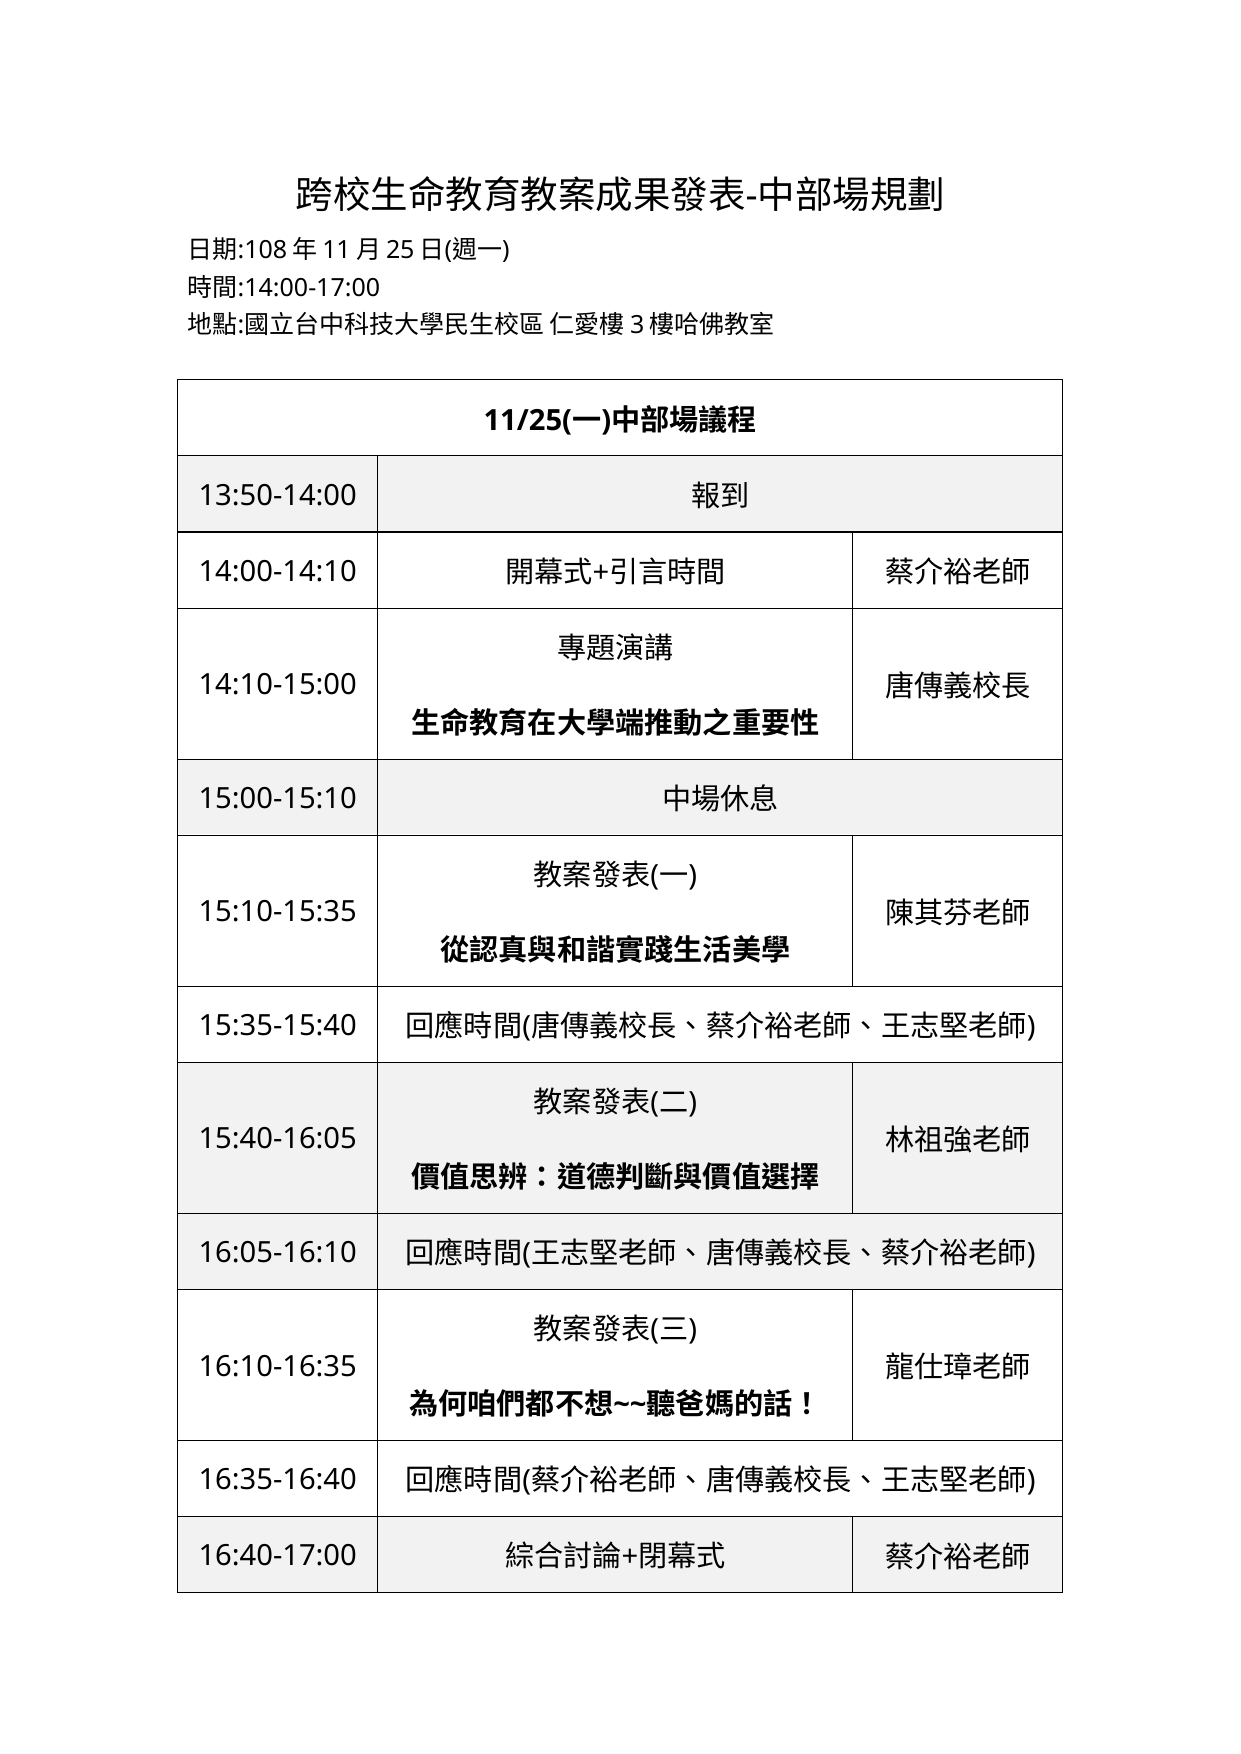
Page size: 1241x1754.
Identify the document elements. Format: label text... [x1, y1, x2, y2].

table_cell 報到 [378, 456, 1062, 531]
text 跨校生命教育教案成果發表-中部場規劃 [187, 154, 1053, 229]
table_cell 蔡介裕老師 [853, 1517, 1062, 1592]
table_cell 回應時間(蔡介裕老師、唐傳義校長、王志堅老師) [378, 1441, 1062, 1516]
table_cell 蔡介裕老師 [853, 533, 1062, 607]
table_cell 林祖強老師 [853, 1063, 1062, 1213]
table_cell 中場休息 [378, 760, 1062, 834]
table_cell 陳其芬老師 [853, 836, 1062, 986]
table_cell 專題演講 生命教育在大學端推動之重要性 [378, 609, 852, 758]
table_cell 16:35-16:40 [178, 1441, 377, 1516]
table_cell 15:35-15:40 [178, 987, 377, 1062]
table_cell 16:40-17:00 [178, 1517, 377, 1592]
table_cell 14:10-15:00 [178, 609, 377, 758]
table_cell 13:50-14:00 [178, 456, 377, 531]
table_cell 14:00-14:10 [178, 533, 377, 607]
table_cell 教案發表(一) 從認真與和諧實踐生活美學 [378, 836, 852, 986]
table_cell 16:05-16:10 [178, 1214, 377, 1289]
table_cell 回應時間(王志堅老師、唐傳義校長、蔡介裕老師) [378, 1214, 1062, 1289]
table_cell 15:40-16:05 [178, 1063, 377, 1213]
text 日期:108年11月25日(週一) [187, 229, 1053, 267]
table_cell 龍仕璋老師 [853, 1290, 1062, 1440]
table_cell 綜合討論+閉幕式 [378, 1517, 852, 1592]
table_cell 15:00-15:10 [178, 760, 377, 834]
table_cell 教案發表(三) 為何咱們都不想~~聽爸媽的話！ [378, 1290, 852, 1440]
table_cell 唐傳義校長 [853, 609, 1062, 758]
table_cell 15:10-15:35 [178, 836, 377, 986]
table_cell 回應時間(唐傳義校長、蔡介裕老師、王志堅老師) [378, 987, 1062, 1062]
table_header 11/25(一)中部場議程 [178, 380, 1062, 455]
text 地點:國立台中科技大學民生校區 仁愛樓3樓哈佛教室 [187, 304, 1053, 342]
table_cell 開幕式+引言時間 [378, 533, 852, 607]
text 時間:14:00-17:00 [187, 267, 1053, 304]
table_cell 教案發表(二) 價值思辨：道德判斷與價值選擇 [378, 1063, 852, 1213]
table_cell 16:10-16:35 [178, 1290, 377, 1440]
